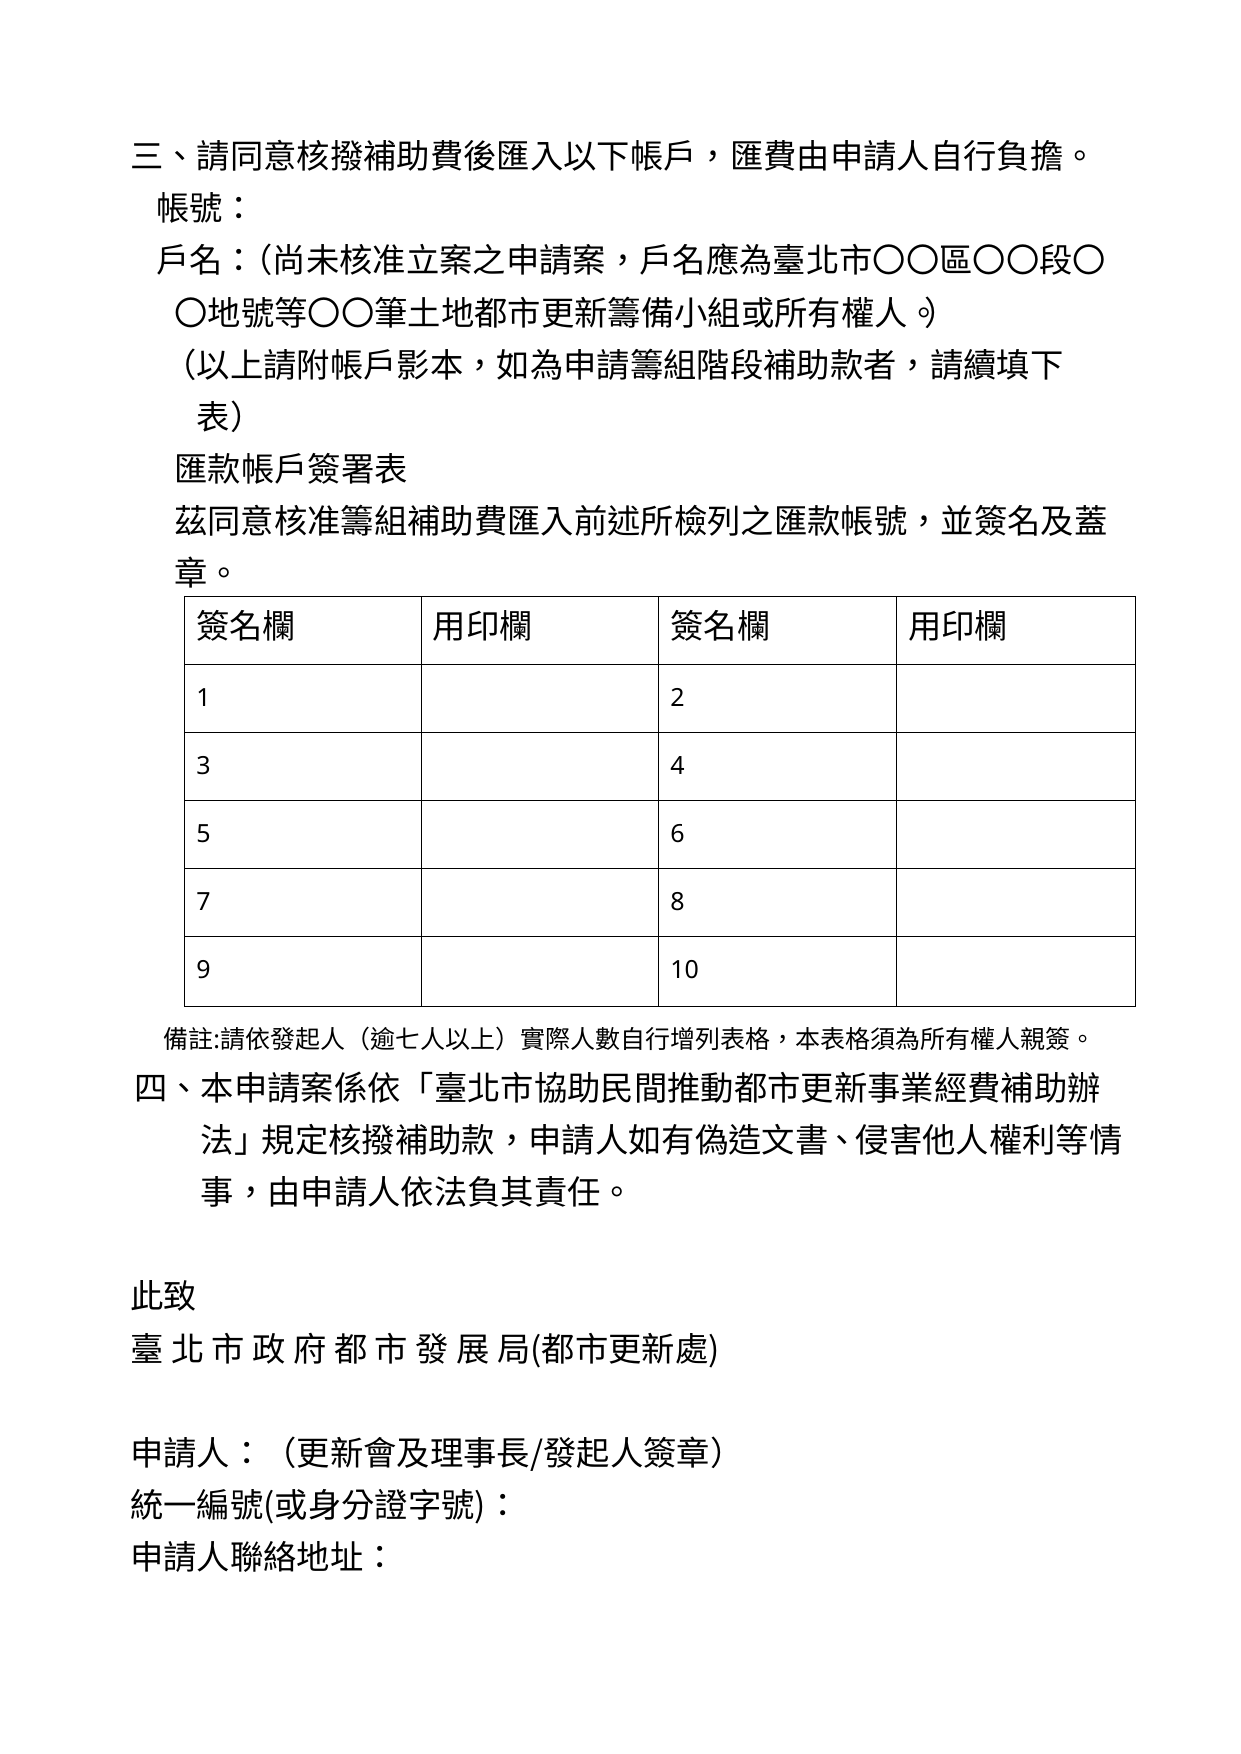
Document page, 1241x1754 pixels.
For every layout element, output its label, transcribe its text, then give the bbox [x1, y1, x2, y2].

text 匯款帳戶簽署表 [174, 439, 1122, 492]
table_cell 2 [659, 665, 896, 732]
table_cell 4 [659, 733, 896, 800]
text 統一編號(或身分證字號)： [130, 1476, 1122, 1528]
text 茲同意核准籌組補助費匯入前述所檢列之匯款帳號，並簽名及蓋章。 [174, 492, 1122, 596]
table_cell [897, 733, 1135, 800]
text （以上請附帳戶影本，如為申請籌組階段補助款者，請續填下表） [163, 335, 1122, 439]
text 三、請同意核撥補助費後匯入以下帳戶，匯費由申請人自行負擔。 [130, 127, 1122, 179]
table_header 用印欄 [422, 597, 658, 664]
table_cell [897, 801, 1135, 868]
table_cell 9 [185, 937, 421, 1006]
text 臺 北 市 政 府 都 市 發 展 局(都市更新處) [130, 1319, 1122, 1371]
text 備註:請依發起人（逾七人以上）實際人數自行增列表格，本表格須為所有權人親簽。 [163, 1007, 1122, 1059]
table_header 簽名欄 [185, 597, 421, 664]
table_cell [422, 733, 658, 800]
table_cell 1 [185, 665, 421, 732]
text 申請人聯絡地址： [130, 1528, 1122, 1580]
table_header 用印欄 [897, 597, 1135, 664]
text 帳號： [130, 179, 1122, 231]
text 申請人：（更新會及理事長/發起人簽章） [130, 1423, 1122, 1476]
table_cell 6 [659, 801, 896, 868]
table_cell [422, 801, 658, 868]
table_cell [422, 869, 658, 936]
text 此致 [130, 1267, 1122, 1319]
table_cell 7 [185, 869, 421, 936]
table_header 簽名欄 [659, 597, 896, 664]
table_cell [897, 937, 1135, 1006]
table_cell [422, 937, 658, 1006]
table_cell [422, 665, 658, 732]
text 戶名：（尚未核准立案之申請案，戶名應為臺北市〇〇區〇〇段〇〇地號等〇〇筆土地都市更新籌備小組或所有權人。） [130, 231, 1122, 335]
table_cell 3 [185, 733, 421, 800]
table_cell 5 [185, 801, 421, 868]
table_cell [897, 869, 1135, 936]
text 四、本申請案係依「臺北市協助民間推動都市更新事業經費補助辦法」規定核撥補助款，申請人如有偽造文書、侵害他人權利等情事，由申請人依法負其責任。 [134, 1059, 1122, 1215]
table_cell 8 [659, 869, 896, 936]
table_cell 10 [659, 937, 896, 1006]
table_cell [897, 665, 1135, 732]
